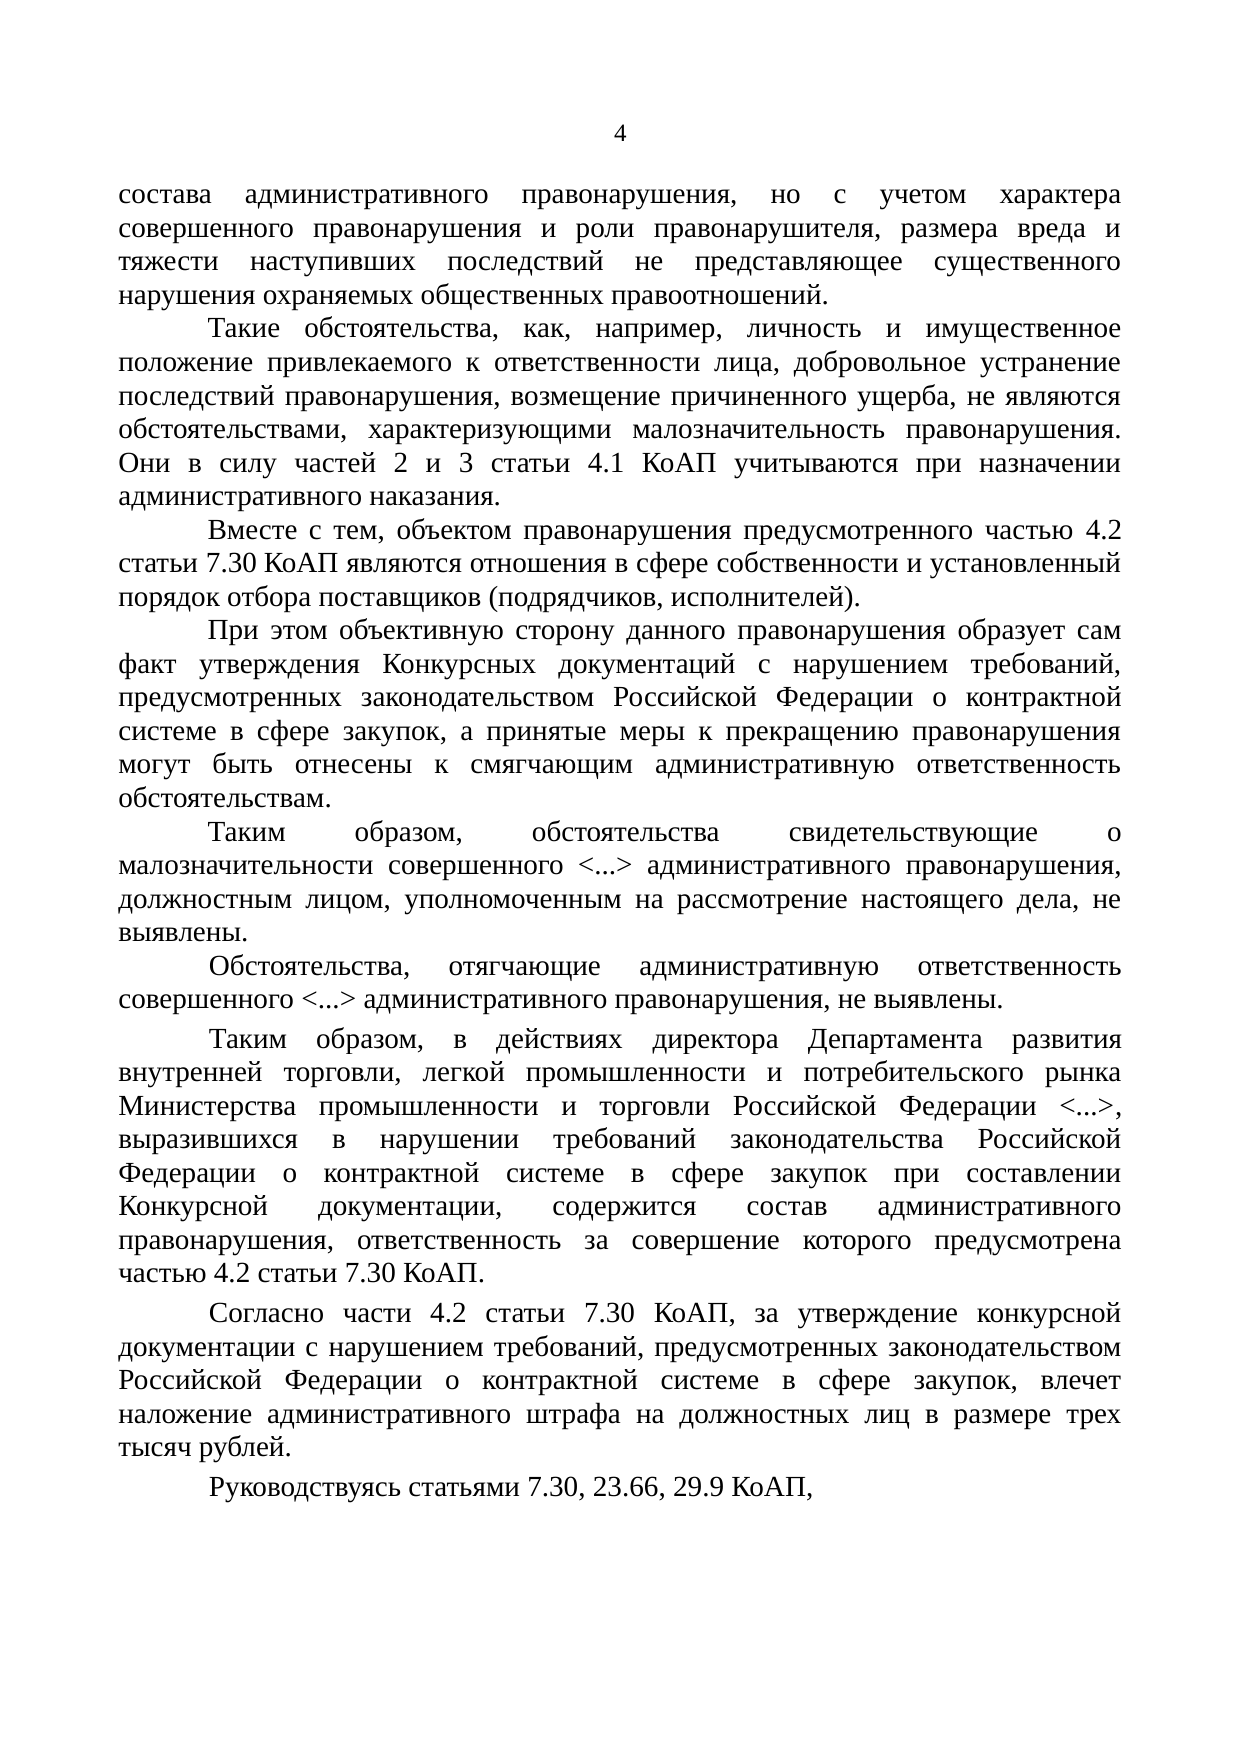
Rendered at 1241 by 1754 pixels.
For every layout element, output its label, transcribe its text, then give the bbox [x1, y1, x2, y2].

text Согласно части 4.2 статьи 7.30 КоАП, за утверждение конкурсной документации с нарушением требований, предусмотренных законодательством Российской Федерации о контрактной системе в сфере закупок, влечет наложение административного штрафа на должностных лиц в размере трех тысяч рублей. [118, 1295, 1122, 1463]
text Вместе с тем, объектом правонарушения предусмотренного частью 4.2 статьи 7.30 КоАП являются отношения в сфере собственности и установленный порядок отбора поставщиков (подрядчиков, исполнителей). [118, 512, 1122, 612]
text Таким образом, обстоятельства свидетельствующие о малозначительности совершенного <...> административного правонарушения, должностным лицом, уполномоченным на рассмотрение настоящего дела, не выявлены. [118, 814, 1122, 948]
text состава административного правонарушения, но с учетом характера совершенного правонарушения и роли правонарушителя, размера вреда и тяжести наступивших последствий не представляющее существенного нарушения охраняемых общественных правоотношений. [118, 176, 1122, 311]
text Такие обстоятельства, как, например, личность и имущественное положение привлекаемого к ответственности лица, добровольное устранение последствий правонарушения, возмещение причиненного ущерба, не являются обстоятельствами, характеризующими малозначительность правонарушения. Они в силу частей 2 и 3 статьи 4.1 КоАП учитываются при назначении административного наказания. [118, 311, 1122, 512]
text Таким образом, в действиях директора Департамента развития внутренней торговли, легкой промышленности и потребительского рынка Министерства промышленности и торговли Российской Федерации <...>, выразившихся в нарушении требований законодательства Российской Федерации о контрактной системе в сфере закупок при составлении Конкурсной документации, содержится состав административного правонарушения, ответственность за совершение которого предусмотрена частью 4.2 статьи 7.30 КоАП. [118, 1021, 1122, 1289]
text Руководствуясь статьями 7.30, 23.66, 29.9 КоАП, [118, 1469, 1122, 1502]
text Обстоятельства, отягчающие административную ответственность совершенного <...> административного правонарушения, не выявлены. [118, 948, 1122, 1015]
text При этом объективную сторону данного правонарушения образует сам факт утверждения Конкурсных документаций с нарушением требований, предусмотренных законодательством Российской Федерации о контрактной системе в сфере закупок, а принятые меры к прекращению правонарушения могут быть отнесены к смягчающим административную ответственность обстоятельствам. [118, 612, 1122, 814]
